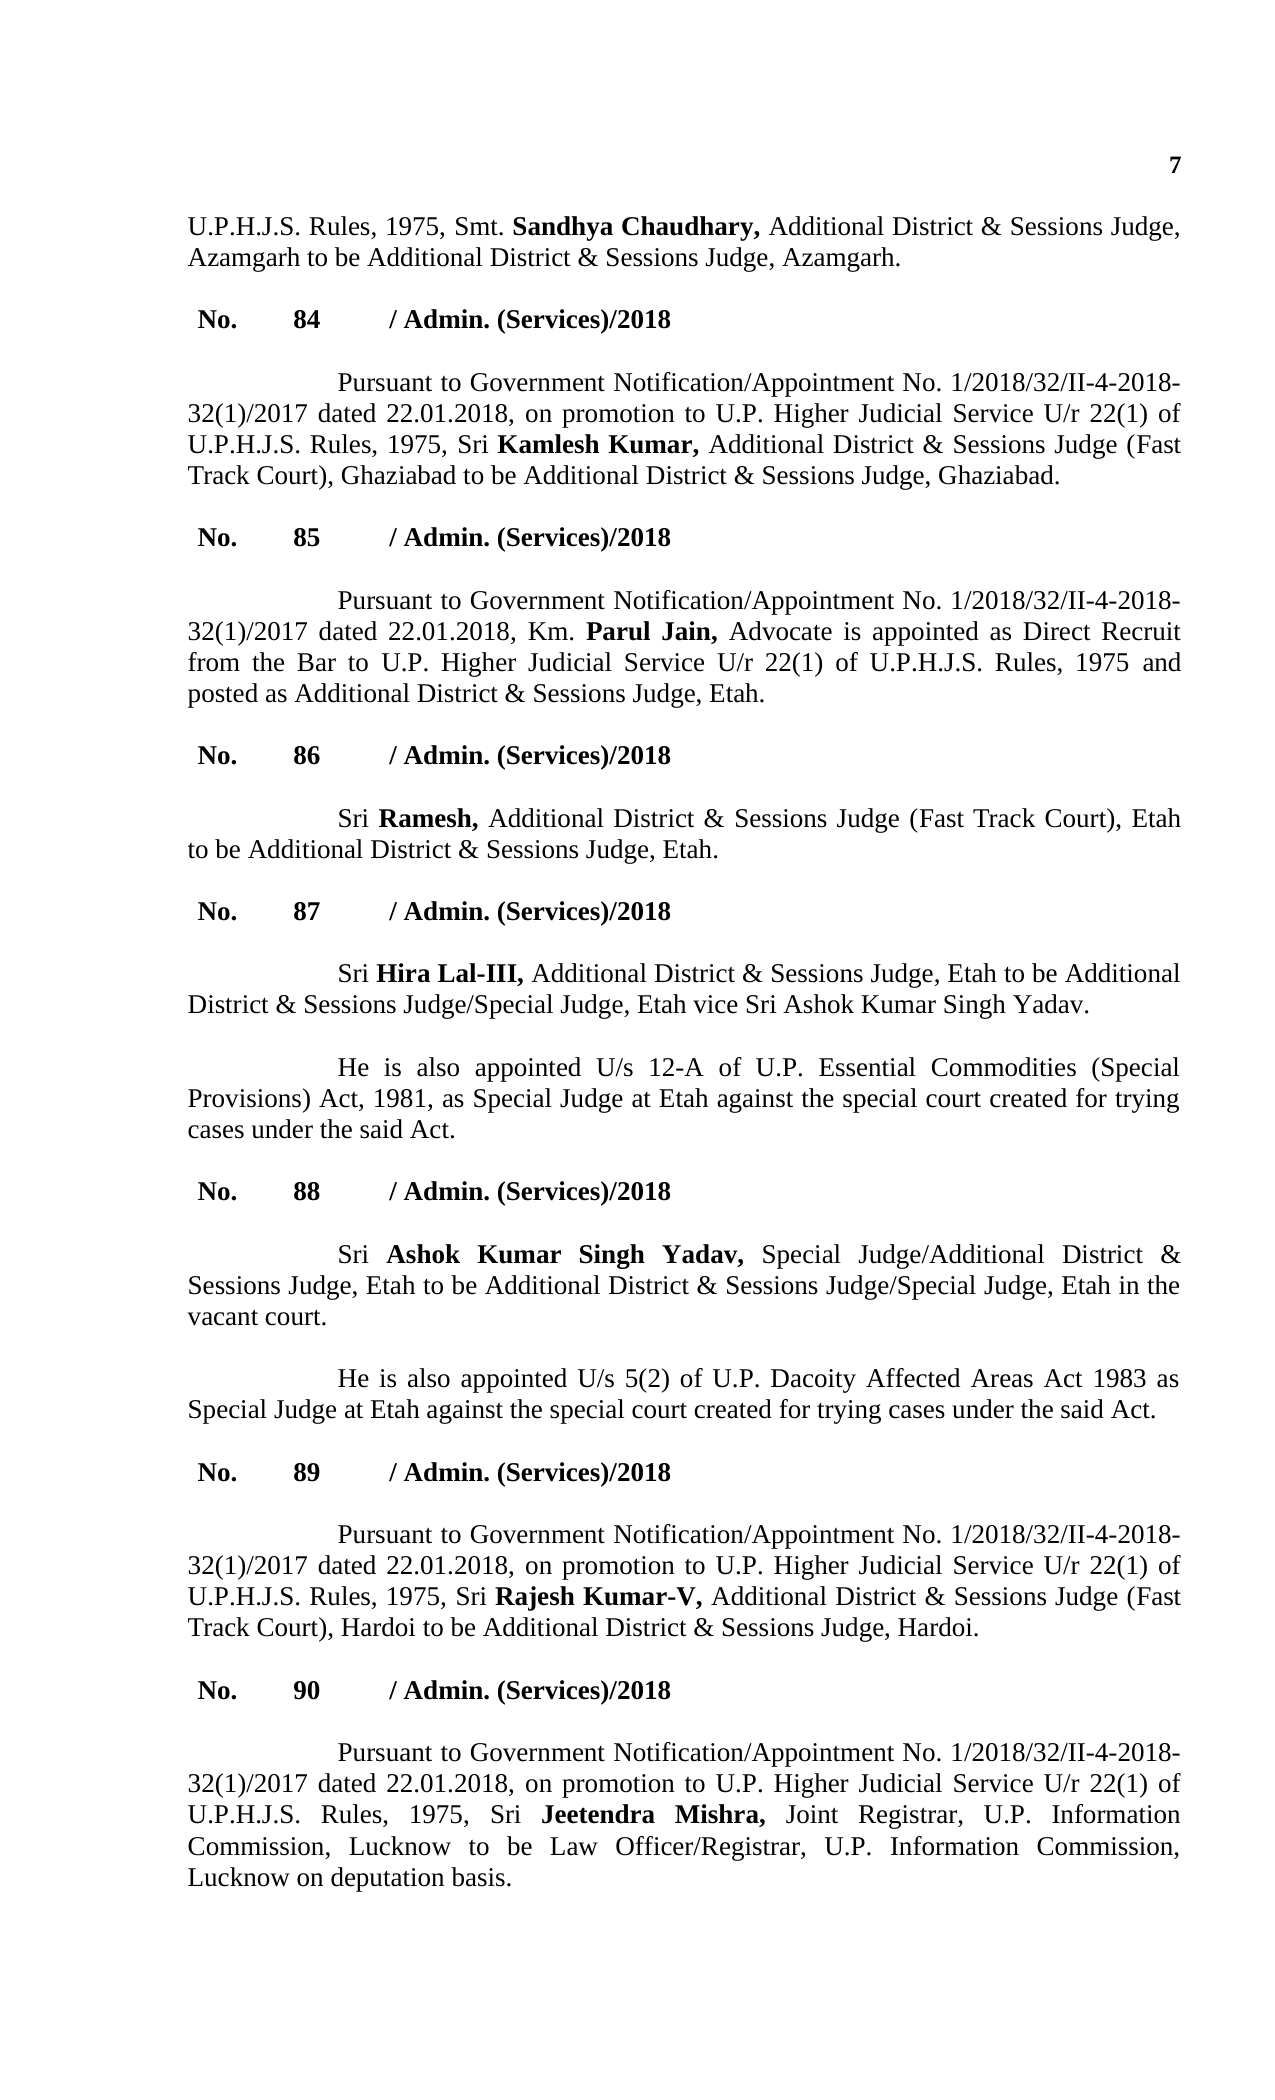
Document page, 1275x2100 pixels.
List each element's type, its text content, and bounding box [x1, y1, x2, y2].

table_header No. [186, 521, 275, 553]
text He is also appointed U/s 5(2) of U.P. Dacoity Affected Areas Act 1983 as Special Judge at Etah against the special court created for trying cases under the said Act. [187, 1362, 1181, 1425]
table_header / Admin. (Services)/2018 [364, 521, 714, 553]
table_header / Admin. (Services)/2018 [364, 1456, 714, 1487]
text Pursuant to Government Notification/Appointment No. 1/2018/32/II-4-2018-32(1)/2017 dated 22.01.2018, on promotion to U.P. Higher Judicial Service U/r 22(1) of U.P.H.J.S. Rules, 1975, Sri Jeetendra Mishra, Joint Registrar, U.P. Information Commission, Lucknow to be Law Officer/Registrar, U.P. Information Commission, Lucknow on deputation basis. [187, 1736, 1181, 1892]
table_header 85 [275, 521, 364, 553]
text He is also appointed U/s 12-A of U.P. Essential Commodities (Special Provisions) Act, 1981, as Special Judge at Etah against the special court created for trying cases under the said Act. [187, 1051, 1181, 1144]
table_header 86 [275, 740, 364, 771]
table_header 88 [275, 1176, 364, 1207]
table_header / Admin. (Services)/2018 [364, 1176, 714, 1207]
text Pursuant to Government Notification/Appointment No. 1/2018/32/II-4-2018-32(1)/2017 dated 22.01.2018, on promotion to U.P. Higher Judicial Service U/r 22(1) of U.P.H.J.S. Rules, 1975, Sri Kamlesh Kumar, Additional District & Sessions Judge (Fast Track Court), Ghaziabad to be Additional District & Sessions Judge, Ghaziabad. [187, 366, 1181, 490]
table_header / Admin. (Services)/2018 [364, 740, 714, 771]
table_header 90 [275, 1674, 364, 1705]
table_header / Admin. (Services)/2018 [364, 895, 714, 926]
table_header No. [186, 740, 275, 771]
table_header / Admin. (Services)/2018 [364, 1674, 714, 1705]
text Pursuant to Government Notification/Appointment No. 1/2018/32/II-4-2018-32(1)/2017 dated 22.01.2018, on promotion to U.P. Higher Judicial Service U/r 22(1) of U.P.H.J.S. Rules, 1975, Sri Rajesh Kumar-V, Additional District & Sessions Judge (Fast Track Court), Hardoi to be Additional District & Sessions Judge, Hardoi. [187, 1518, 1181, 1643]
table_header 84 [275, 304, 364, 334]
text Sri Hira Lal-III, Additional District & Sessions Judge, Etah to be Additional District & Sessions Judge/Special Judge, Etah vice Sri Ashok Kumar Singh Yadav. [187, 957, 1181, 1020]
table_header No. [186, 1674, 275, 1705]
text Pursuant to Government Notification/Appointment No. 1/2018/32/II-4-2018-32(1)/2017 dated 22.01.2018, Km. Parul Jain, Advocate is appointed as Direct Recruit from the Bar to U.P. Higher Judicial Service U/r 22(1) of U.P.H.J.S. Rules, 1975 and posted as Additional District & Sessions Judge, Etah. [187, 584, 1181, 708]
text U.P.H.J.S. Rules, 1975, Smt. Sandhya Chaudhary, Additional District & Sessions Judge, Azamgarh to be Additional District & Sessions Judge, Azamgarh. [187, 210, 1181, 272]
text Sri Ramesh, Additional District & Sessions Judge (Fast Track Court), Etah to be Additional District & Sessions Judge, Etah. [187, 802, 1181, 864]
table_header 89 [275, 1456, 364, 1487]
table_header No. [186, 895, 275, 926]
table_header No. [186, 304, 275, 334]
table_header No. [186, 1456, 275, 1487]
text Sri Ashok Kumar Singh Yadav, Special Judge/Additional District & Sessions Judge, Etah to be Additional District & Sessions Judge/Special Judge, Etah in the vacant court. [187, 1238, 1181, 1331]
table_header / Admin. (Services)/2018 [364, 304, 714, 334]
table_header 87 [275, 895, 364, 926]
table_header No. [186, 1176, 275, 1207]
